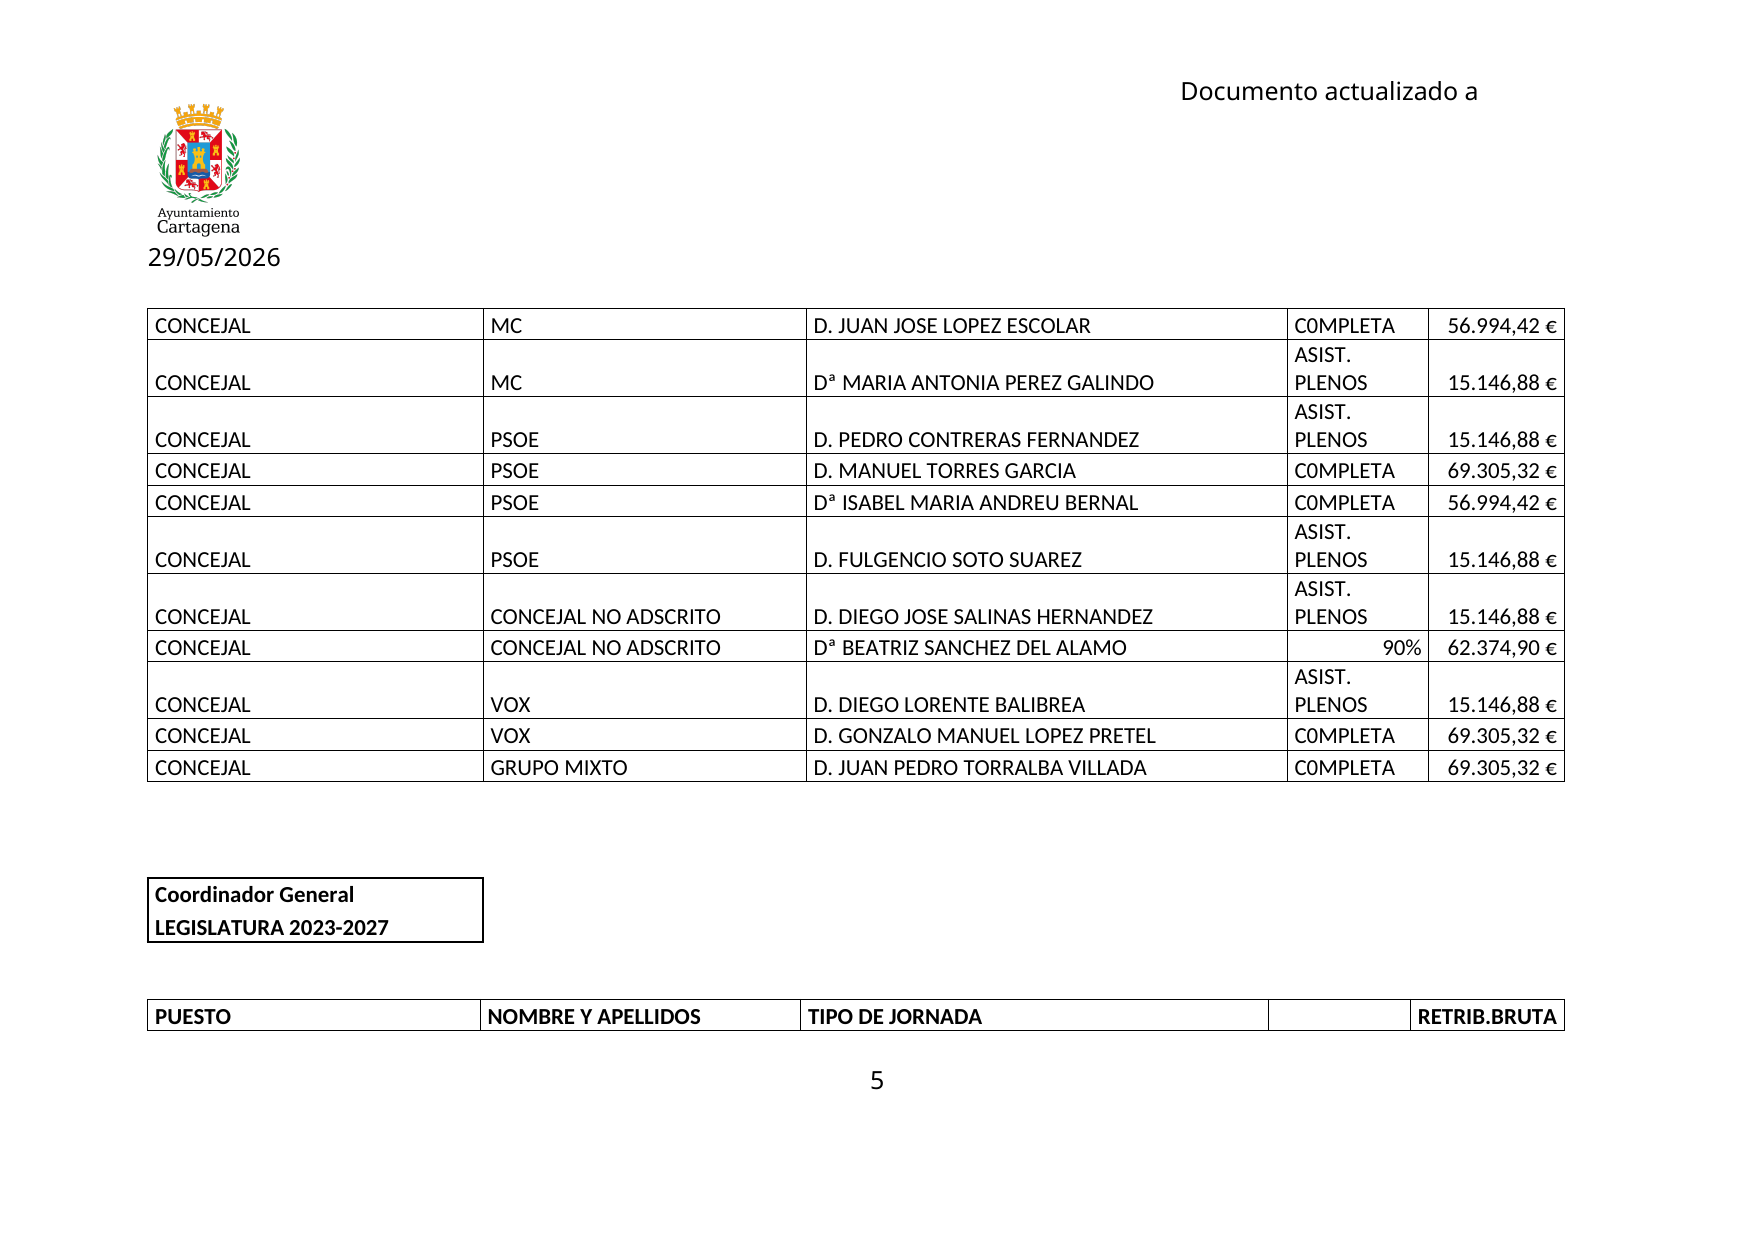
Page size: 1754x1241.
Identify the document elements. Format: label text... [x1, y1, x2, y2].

table_header [1269, 1000, 1410, 1030]
table_cell D. GONZALO MANUEL LOPEZ PRETEL [807, 719, 1287, 749]
table_cell ASIST. PLENOS [1288, 574, 1428, 630]
table_cell D. PEDRO CONTRERAS FERNANDEZ [807, 397, 1287, 453]
table_cell 56.994,42 € [1429, 486, 1564, 516]
table_cell PSOE [484, 397, 806, 453]
table_cell Dª ISABEL MARIA ANDREU BERNAL [807, 486, 1287, 516]
table_cell CONCEJAL NO ADSCRITO [484, 574, 806, 630]
table_cell CONCEJAL [148, 454, 483, 484]
table_header Coordinador General [149, 879, 482, 908]
table_cell C0MPLETA [1288, 486, 1428, 516]
table_cell 15.146,88 € [1429, 397, 1564, 453]
table_cell ASIST. PLENOS [1288, 662, 1428, 718]
table_cell D. FULGENCIO SOTO SUAREZ [807, 517, 1287, 573]
table_cell CONCEJAL [148, 751, 483, 781]
table_cell CONCEJAL [148, 719, 483, 749]
table_header PUESTO [148, 1000, 480, 1030]
table_cell VOX [484, 719, 806, 749]
table_cell GRUPO MIXTO [484, 751, 806, 781]
table_cell LEGISLATURA 2023-2027 [149, 908, 482, 941]
table_cell PSOE [484, 454, 806, 484]
table_cell PSOE [484, 517, 806, 573]
table_cell MC [484, 340, 806, 396]
table_cell CONCEJAL NO ADSCRITO [484, 631, 806, 661]
table_cell ASIST. PLENOS [1288, 517, 1428, 573]
table_cell D. MANUEL TORRES GARCIA [807, 454, 1287, 484]
table_cell ASIST. PLENOS [1288, 397, 1428, 453]
table_cell CONCEJAL [148, 662, 483, 718]
table_cell CONCEJAL [148, 517, 483, 573]
table_cell 15.146,88 € [1429, 340, 1564, 396]
table_cell 69.305,32 € [1429, 751, 1564, 781]
table_cell CONCEJAL [148, 574, 483, 630]
table_cell 69.305,32 € [1429, 719, 1564, 749]
table_cell 15.146,88 € [1429, 662, 1564, 718]
table_cell CONCEJAL [148, 631, 483, 661]
table_cell CONCEJAL [148, 309, 483, 339]
table_cell CONCEJAL [148, 397, 483, 453]
table_cell CONCEJAL [148, 486, 483, 516]
table_cell C0MPLETA [1288, 454, 1428, 484]
table_cell 62.374,90 € [1429, 631, 1564, 661]
table_cell PSOE [484, 486, 806, 516]
table_cell C0MPLETA [1288, 751, 1428, 781]
table_cell 56.994,42 € [1429, 309, 1564, 339]
table_cell C0MPLETA [1288, 309, 1428, 339]
table_cell Dª BEATRIZ SANCHEZ DEL ALAMO [807, 631, 1287, 661]
table_cell D. JUAN PEDRO TORRALBA VILLADA [807, 751, 1287, 781]
table_cell C0MPLETA [1288, 719, 1428, 749]
table_cell D. DIEGO JOSE SALINAS HERNANDEZ [807, 574, 1287, 630]
table_cell D. JUAN JOSE LOPEZ ESCOLAR [807, 309, 1287, 339]
table_cell Dª MARIA ANTONIA PEREZ GALINDO [807, 340, 1287, 396]
table_cell VOX [484, 662, 806, 718]
table_cell CONCEJAL [148, 340, 483, 396]
table_cell 69.305,32 € [1429, 454, 1564, 484]
table_cell ASIST. PLENOS [1288, 340, 1428, 396]
table_header RETRIB.BRUTA [1411, 1000, 1564, 1030]
table_cell D. DIEGO LORENTE BALIBREA [807, 662, 1287, 718]
table_cell MC [484, 309, 806, 339]
table_header NOMBRE Y APELLIDOS [481, 1000, 800, 1030]
table_cell 90% [1288, 631, 1428, 661]
table_cell 15.146,88 € [1429, 574, 1564, 630]
table_cell 15.146,88 € [1429, 517, 1564, 573]
table_header TIPO DE JORNADA [801, 1000, 1268, 1030]
